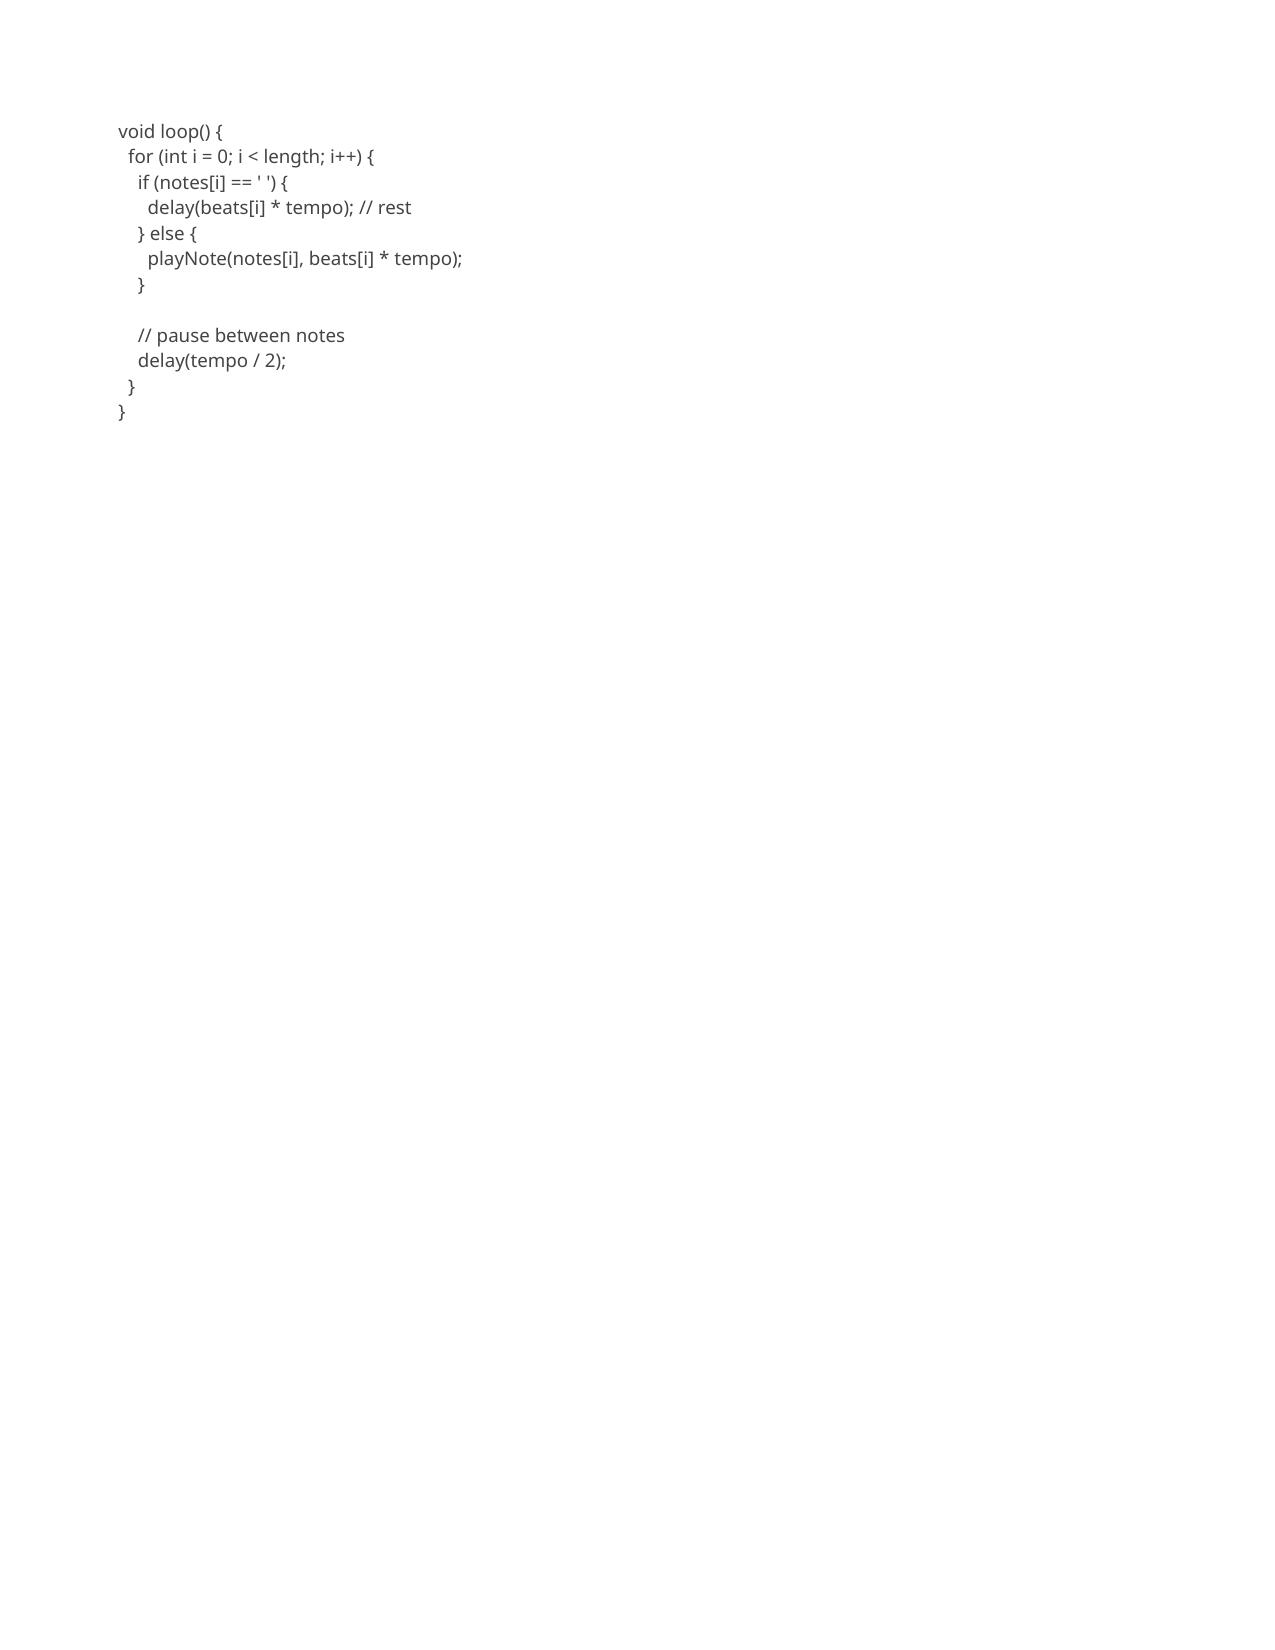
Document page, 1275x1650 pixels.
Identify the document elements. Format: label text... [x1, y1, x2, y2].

text void loop() { for (int i = 0; i < length; i++) { if (notes[i] == ' ') { delay(beats[i] * tempo); // rest } else { playNote(notes[i], beats[i] * tempo); } // pause between notes delay(tempo / 2); } } [118, 118, 1157, 424]
